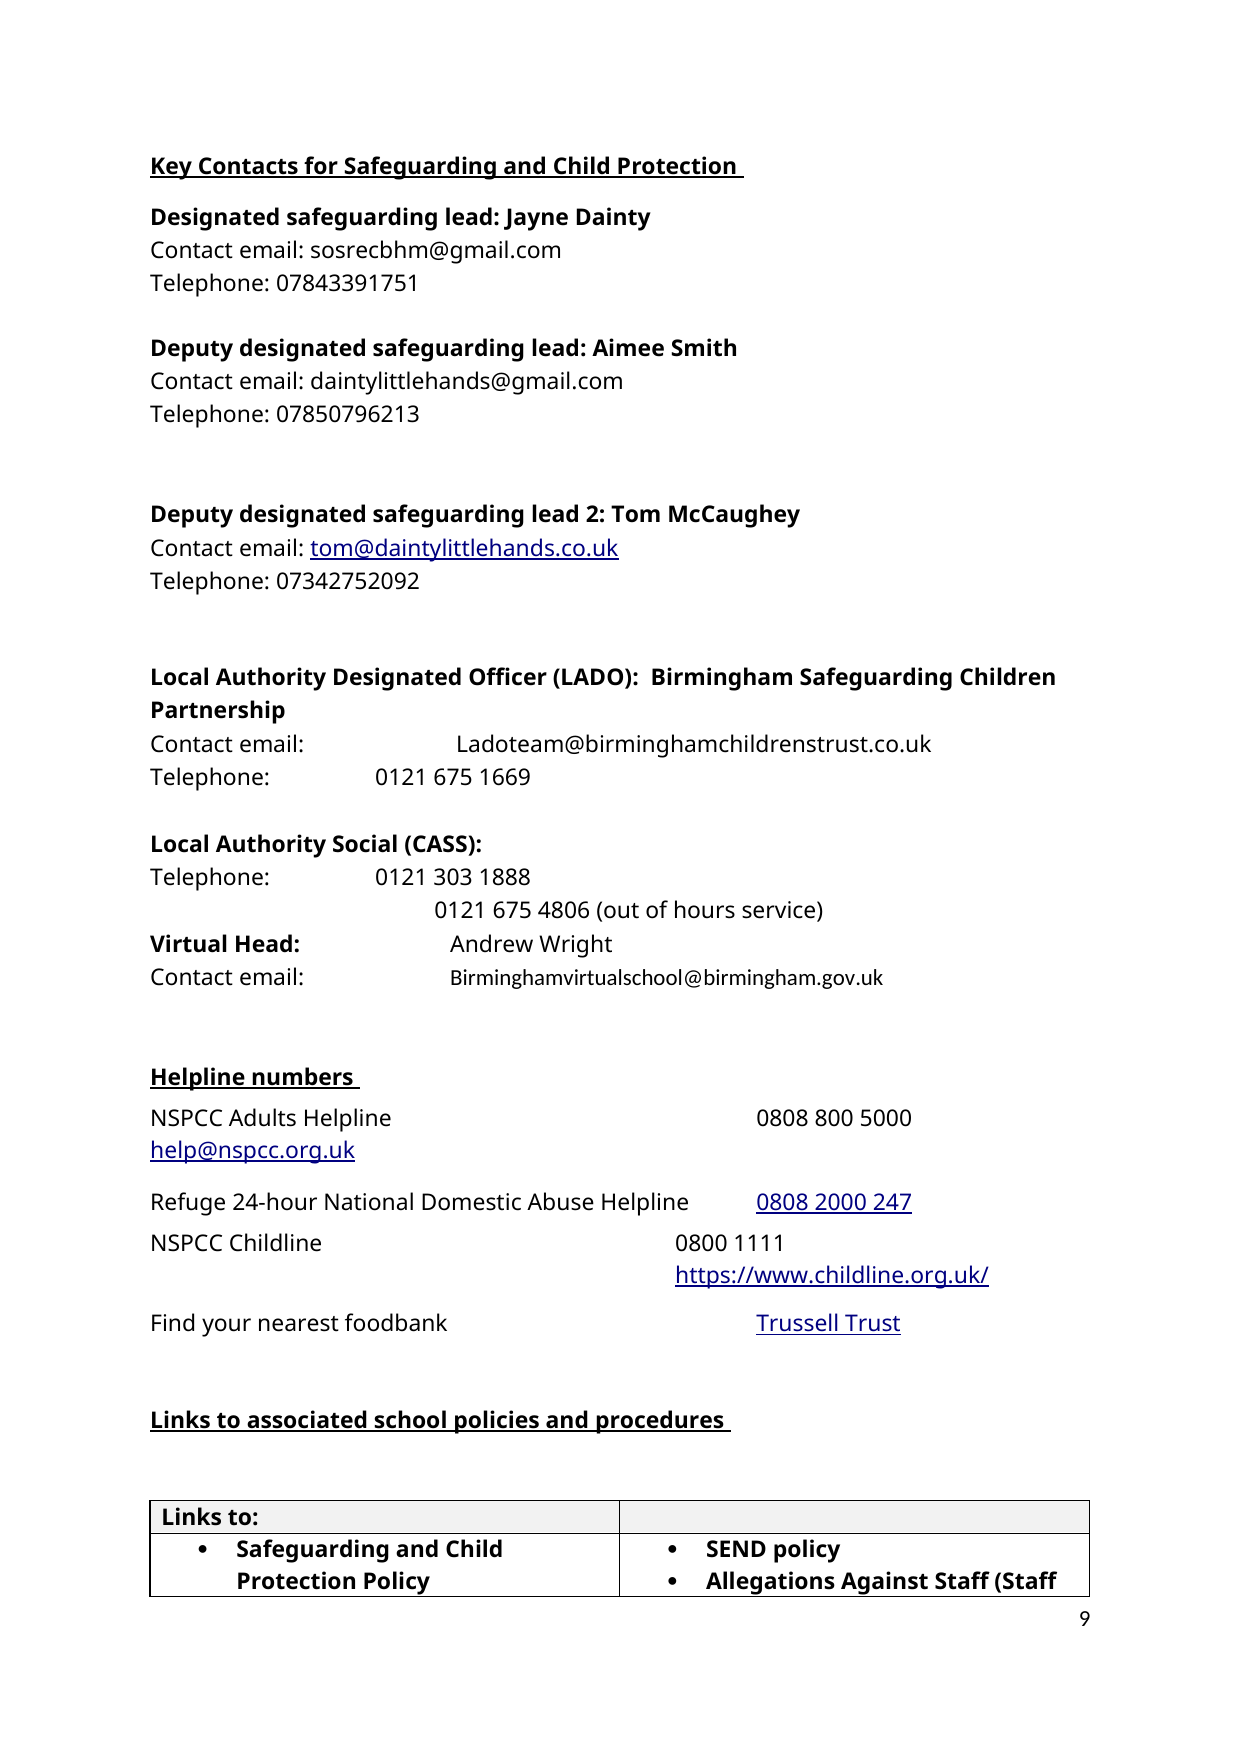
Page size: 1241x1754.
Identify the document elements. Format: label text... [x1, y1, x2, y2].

text Telephone: 0121 303 1888 [150, 859, 1105, 892]
text Contact email: daintylittlehands@gmail.com [150, 363, 1105, 396]
text Virtual Head: Andrew Wright [150, 925, 1105, 959]
text Contact email: sosrecbhm@gmail.com [150, 232, 1105, 265]
text Contact email: Birminghamvirtualschool@birmingham.gov.uk [150, 959, 1105, 992]
text Links to associated school policies and procedures [150, 1404, 1090, 1435]
text Contact email: Ladoteam@birminghamchildrenstrust.co.uk [150, 725, 1105, 759]
text Deputy designated safeguarding lead 2: Tom McCaughey [150, 496, 1105, 529]
text Helpline numbers [150, 1059, 1105, 1092]
table_cell SEND policy Allegations Against Staff (Staff Disciplinary Policy and Procedures) Anti-Bullying Policy Acceptable Use Policy [620, 1534, 1089, 1596]
table_header [620, 1501, 1089, 1532]
list 0121 675 4806 (out of hours service) [209, 892, 1105, 925]
text Contact email: tom@daintylittlehands.co.uk [150, 529, 1105, 563]
text Key Contacts for Safeguarding and Child Protection [150, 150, 1090, 181]
text Telephone: 07850796213 [150, 396, 1105, 429]
table_cell Safeguarding and Child Protection Policy Staff Code of Conduct Behaviour Policy Safer Recruitment/DBS policy E-safety Policy [151, 1534, 619, 1596]
text Telephone: 07843391751 [150, 265, 1105, 298]
text Local Authority Designated Officer (LADO): Birmingham Safeguarding Children Partnership [150, 659, 1105, 725]
text Find your nearest foodbank Trussell Trust [150, 1307, 1090, 1338]
text Deputy designated safeguarding lead: Aimee Smith [150, 329, 1105, 363]
text Local Authority Social (CASS): [150, 825, 1105, 859]
table_header Links to: [151, 1501, 619, 1532]
text Refuge 24-hour National Domestic Abuse Helpline 0808 2000 247 [150, 1186, 1090, 1217]
text Telephone: 0121 675 1669 [150, 759, 1105, 792]
text NSPCC Adults Helpline 0808 800 5000 help@nspcc.org.uk [150, 1102, 1090, 1165]
text Designated safeguarding lead: Jayne Dainty [150, 198, 1105, 232]
text NSPCC Childline 0800 1111 https://www.childline.org.uk/ [150, 1227, 1090, 1290]
text Telephone: 07342752092 [150, 563, 1105, 596]
